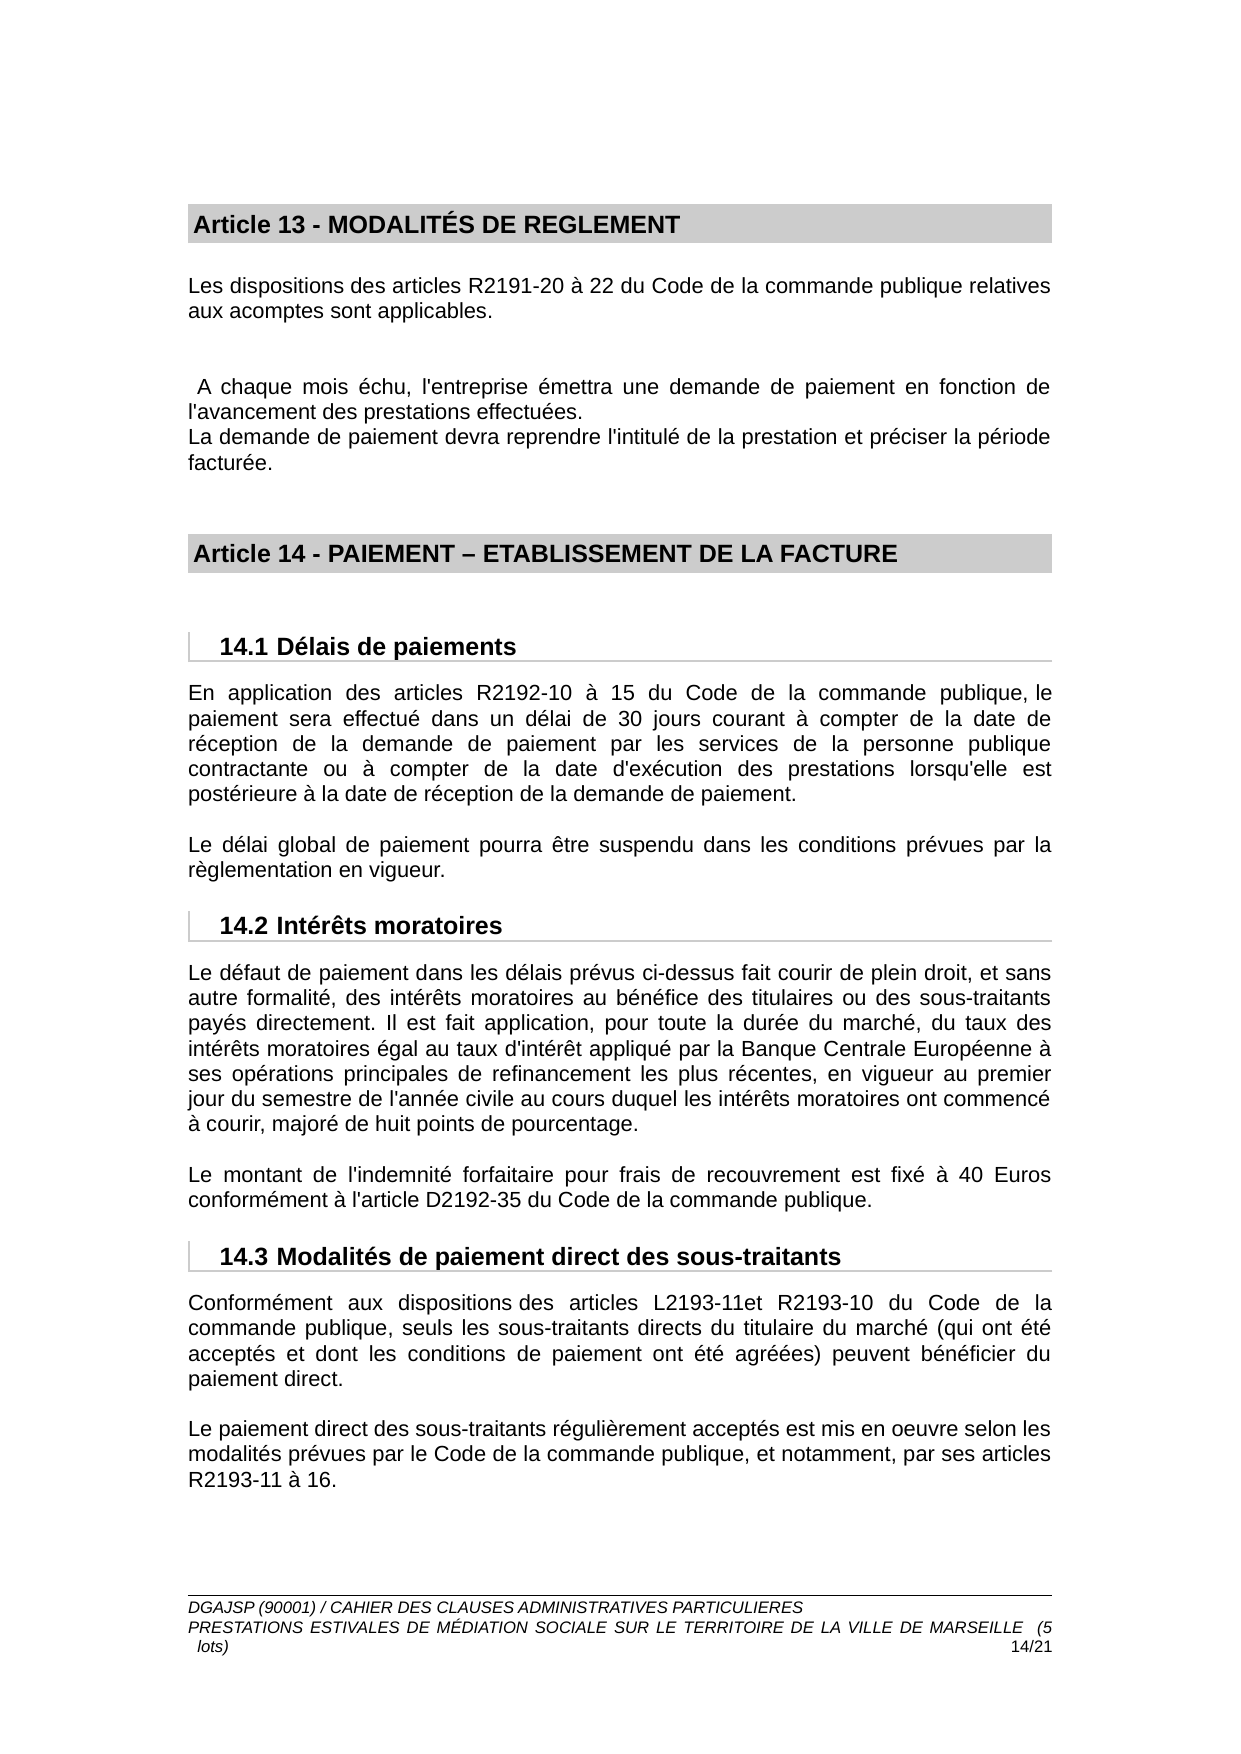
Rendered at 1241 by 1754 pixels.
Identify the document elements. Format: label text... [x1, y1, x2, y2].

text Les dispositions des articles R2191-20 à 22 du Code de la commande publique relatives aux acomptes sont applicables. [188, 273, 1052, 323]
text Le délai global de paiement pourra être suspendu dans les conditions prévues par la règlementation en vigueur. [188, 831, 1052, 882]
subtitle PAIEMENT – ETABLISSEMENT DE LA FACTURE [190, 536, 1050, 570]
text A chaque mois échu, l'entreprise émettra une demande de paiement en fonction de l'avancement des prestations effectuées. [188, 374, 1052, 424]
subtitle Délais de paiements [190, 632, 1052, 660]
subtitle Intérêts moratoires [190, 911, 1052, 940]
subtitle Modalités de paiement direct des sous-traitants [190, 1241, 1052, 1270]
subtitle MODALITÉS DE REGLEMENT [190, 207, 1050, 241]
text En application des articles R2192-10 à 15 du Code de la commande publique, le paiement sera effectué dans un délai de 30 jours courant à compter de la date de réception de la demande de paiement par les services de la personne publique contractante ou à compter de la date d'exécution des prestations lorsqu'elle est postérieure à la date de réception de la demande de paiement. [188, 680, 1052, 806]
text Le montant de l'indemnité forfaitaire pour frais de recouvrement est fixé à 40 Euros conformément à l'article D2192-35 du Code de la commande publique. [188, 1162, 1052, 1212]
text Conformément aux dispositions des articles L2193-11et R2193-10 du Code de la commande publique, seuls les sous-traitants directs du titulaire du marché (qui ont été acceptés et dont les conditions de paiement ont été agréées) peuvent bénéficier du paiement direct. [188, 1290, 1052, 1391]
text Le défaut de paiement dans les délais prévus ci-dessus fait courir de plein droit, et sans autre formalité, des intérêts moratoires au bénéfice des titulaires ou des sous-traitants payés directement. Il est fait application, pour toute la durée du marché, du taux des intérêts moratoires égal au taux d'intérêt appliqué par la Banque Centrale Européenne à ses opérations principales de refinancement les plus récentes, en vigueur au premier jour du semestre de l'année civile au cours duquel les intérêts moratoires ont commencé à courir, majoré de huit points de pourcentage. [188, 960, 1052, 1136]
text Le paiement direct des sous-traitants régulièrement acceptés est mis en oeuvre selon les modalités prévues par le Code de la commande publique, et notamment, par ses articles R2193-11 à 16. [188, 1416, 1052, 1492]
text La demande de paiement devra reprendre l'intitulé de la prestation et préciser la période facturée. [188, 424, 1052, 475]
